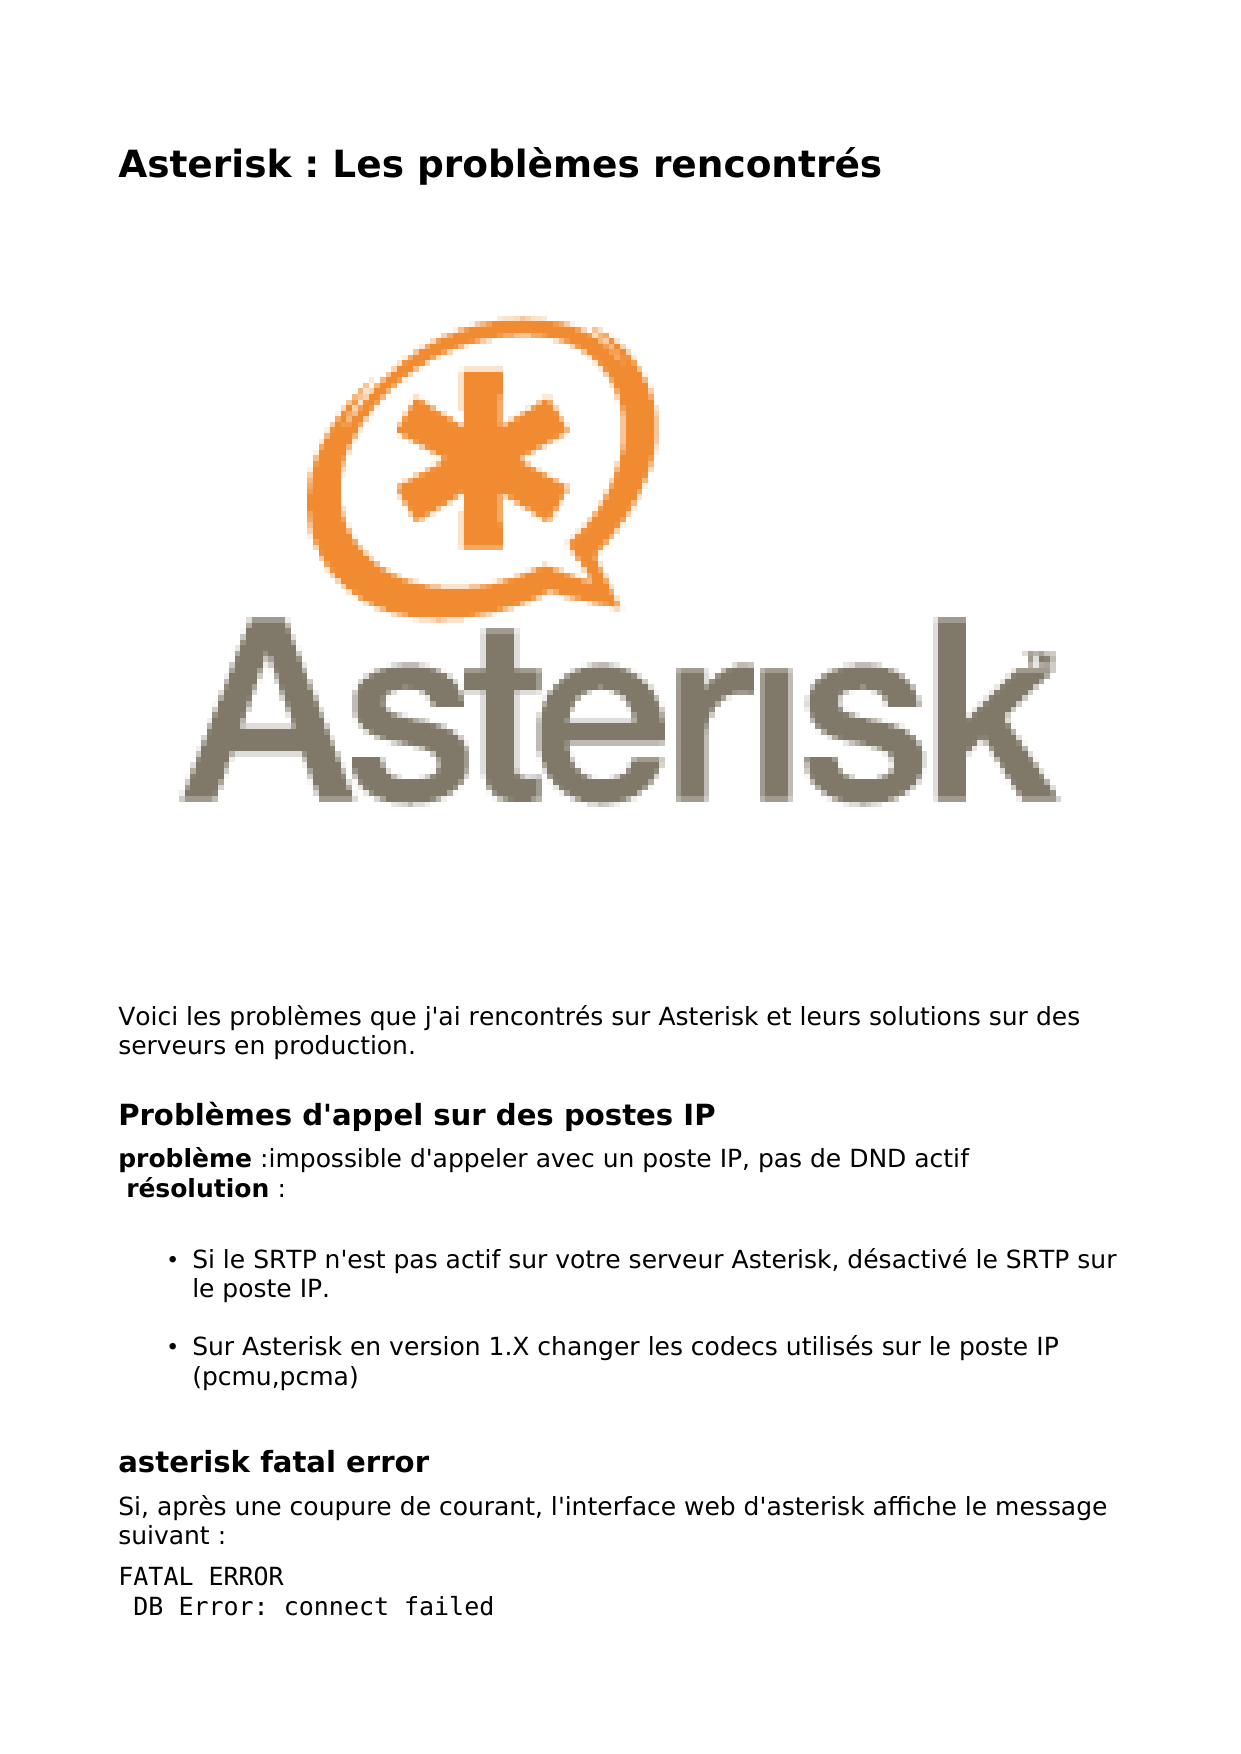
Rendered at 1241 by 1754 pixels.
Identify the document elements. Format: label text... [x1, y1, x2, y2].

list Si le SRTP n'est pas actif sur votre serveur Asterisk, désactivé le SRTP sur le poste IP. [177, 1245, 1122, 1332]
picture [118, 199, 1123, 1003]
list Sur Asterisk en version 1.X changer les codecs utilisés sur le poste IP (pcmu,pcma) [177, 1332, 1122, 1391]
text Si, après une coupure de courant, l'interface web d'asterisk affiche le message suivant : [118, 1492, 1122, 1550]
subtitle Asterisk : Les problèmes rencontrés [118, 143, 1122, 187]
subtitle Problèmes d'appel sur des postes IP [118, 1098, 1122, 1132]
text Voici les problèmes que j'ai rencontrés sur Asterisk et leurs solutions sur des serveurs en production. [118, 1003, 1122, 1061]
text problème :impossible d'appeler avec un poste IP, pas de DND actif résolution : [118, 1145, 1122, 1203]
subtitle asterisk fatal error [118, 1445, 1122, 1479]
text FATAL ERROR DB Error: connect failed [118, 1563, 1122, 1621]
